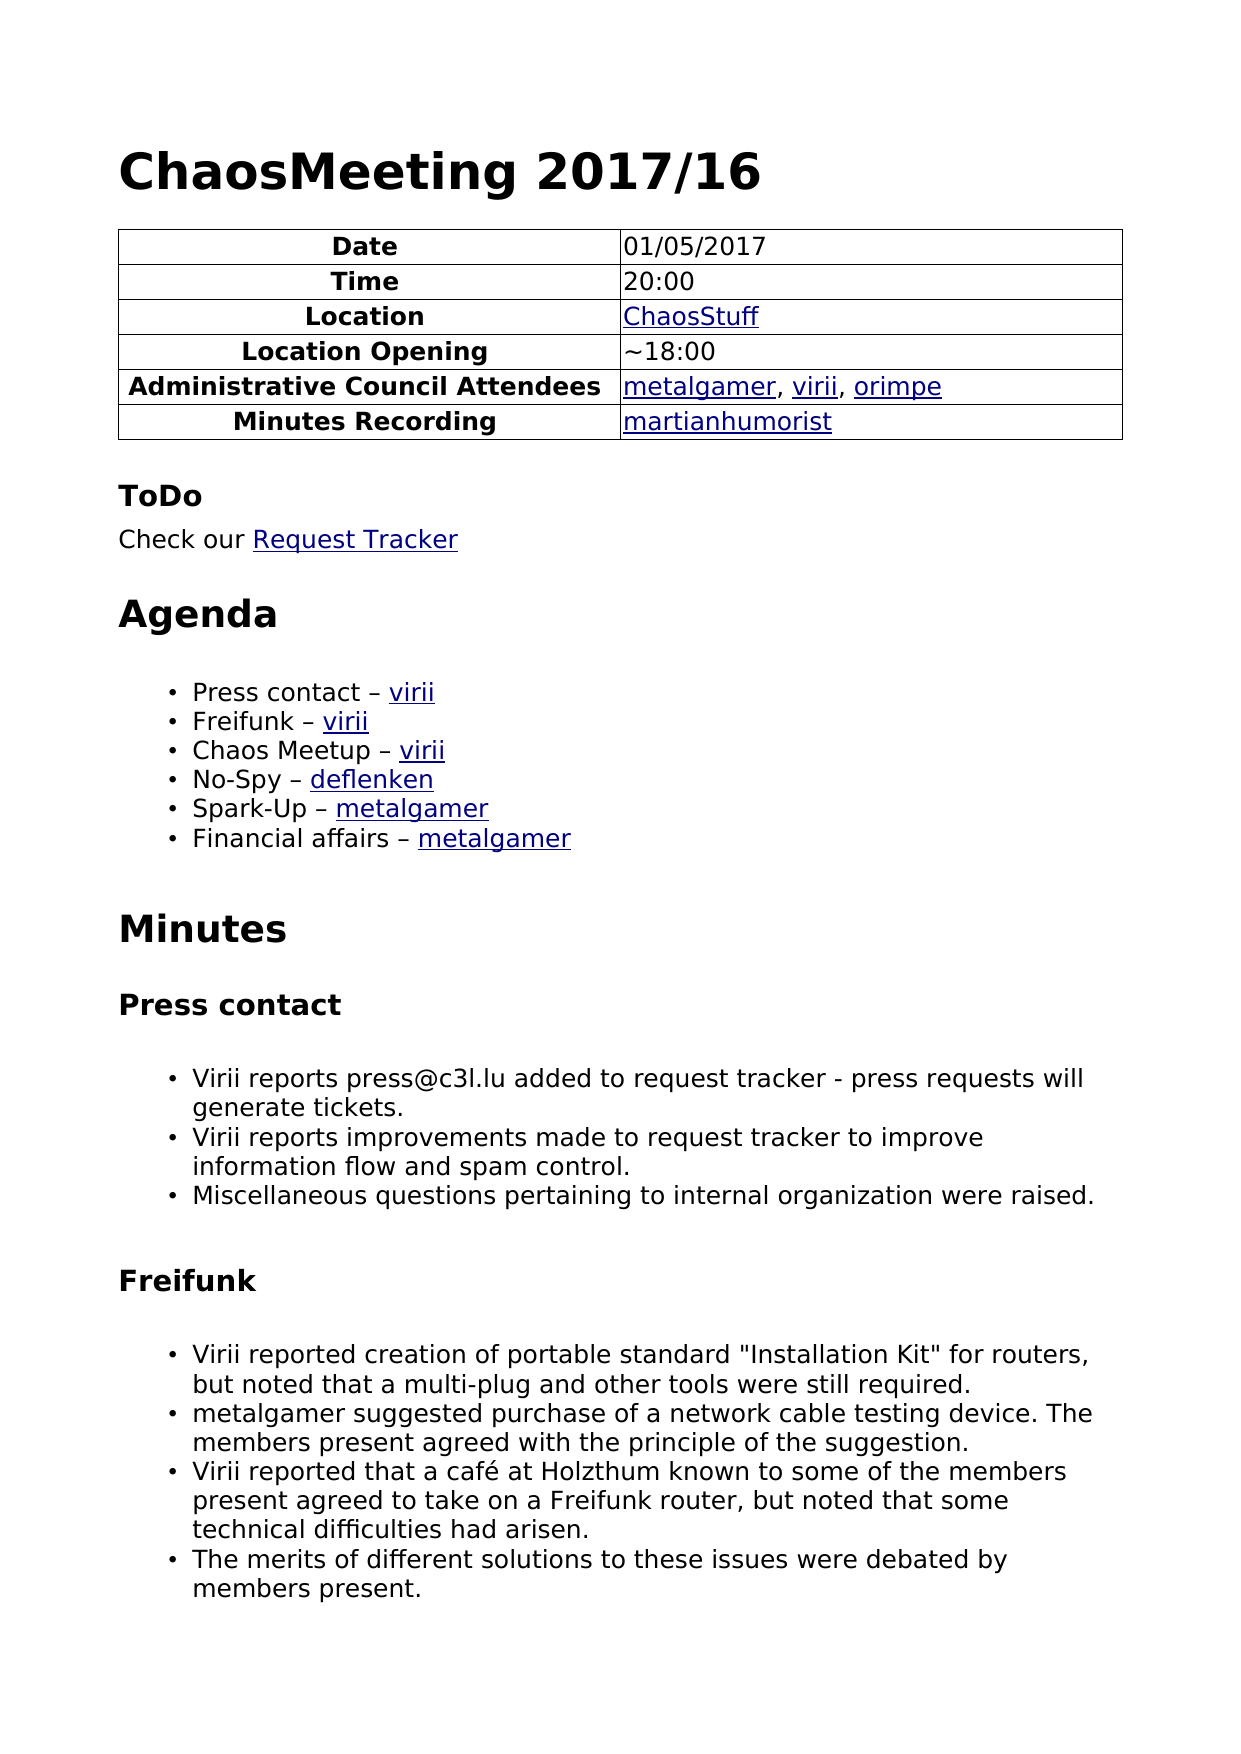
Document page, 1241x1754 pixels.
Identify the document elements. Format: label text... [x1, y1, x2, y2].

list No-Spy – deflenken [177, 765, 1122, 794]
table_cell Minutes Recording [119, 405, 620, 439]
list Press contact – virii [177, 678, 1122, 707]
table_cell ChaosStuff [621, 300, 1122, 334]
list Miscellaneous questions pertaining to internal organization were raised. [177, 1181, 1122, 1210]
list Virii reports improvements made to request tracker to improve information flow and spam control. [177, 1123, 1122, 1181]
subtitle Press contact [118, 988, 1122, 1022]
list Virii reported that a café at Holzthum known to some of the members present agreed to take on a Freifunk router, but noted that some technical difficulties had arisen. [177, 1457, 1122, 1545]
list Spark-Up – metalgamer [177, 794, 1122, 824]
table_header 01/05/2017 [621, 230, 1122, 264]
table_cell metalgamer, virii, orimpe [621, 370, 1122, 404]
subtitle Agenda [118, 592, 1122, 636]
table_cell Location [119, 300, 620, 334]
table_cell Location Opening [119, 335, 620, 369]
table_header Date [119, 230, 620, 264]
table_cell 20:00 [621, 265, 1122, 299]
text Check our Request Tracker [118, 526, 1122, 555]
table_cell ~18:00 [621, 335, 1122, 369]
subtitle ChaosMeeting 2017/16 [118, 143, 1122, 201]
list Virii reports press@c3l.lu added to request tracker - press requests will generate tickets. [177, 1064, 1122, 1123]
table_cell martianhumorist [621, 405, 1122, 439]
list Virii reported creation of portable standard "Installation Kit" for routers, but noted that a multi-plug and other tools were still required. [177, 1341, 1122, 1399]
subtitle Minutes [118, 907, 1122, 951]
table_cell Time [119, 265, 620, 299]
list Chaos Meetup – virii [177, 736, 1122, 765]
table_cell Administrative Council Attendees [119, 370, 620, 404]
list Freifunk – virii [177, 707, 1122, 736]
subtitle ToDo [118, 479, 1122, 513]
list Financial affairs – metalgamer [177, 824, 1122, 853]
list metalgamer suggested purchase of a network cable testing device. The members present agreed with the principle of the suggestion. [177, 1399, 1122, 1457]
list The merits of different solutions to these issues were debated by members present. [177, 1545, 1122, 1603]
subtitle Freifunk [118, 1265, 1122, 1299]
